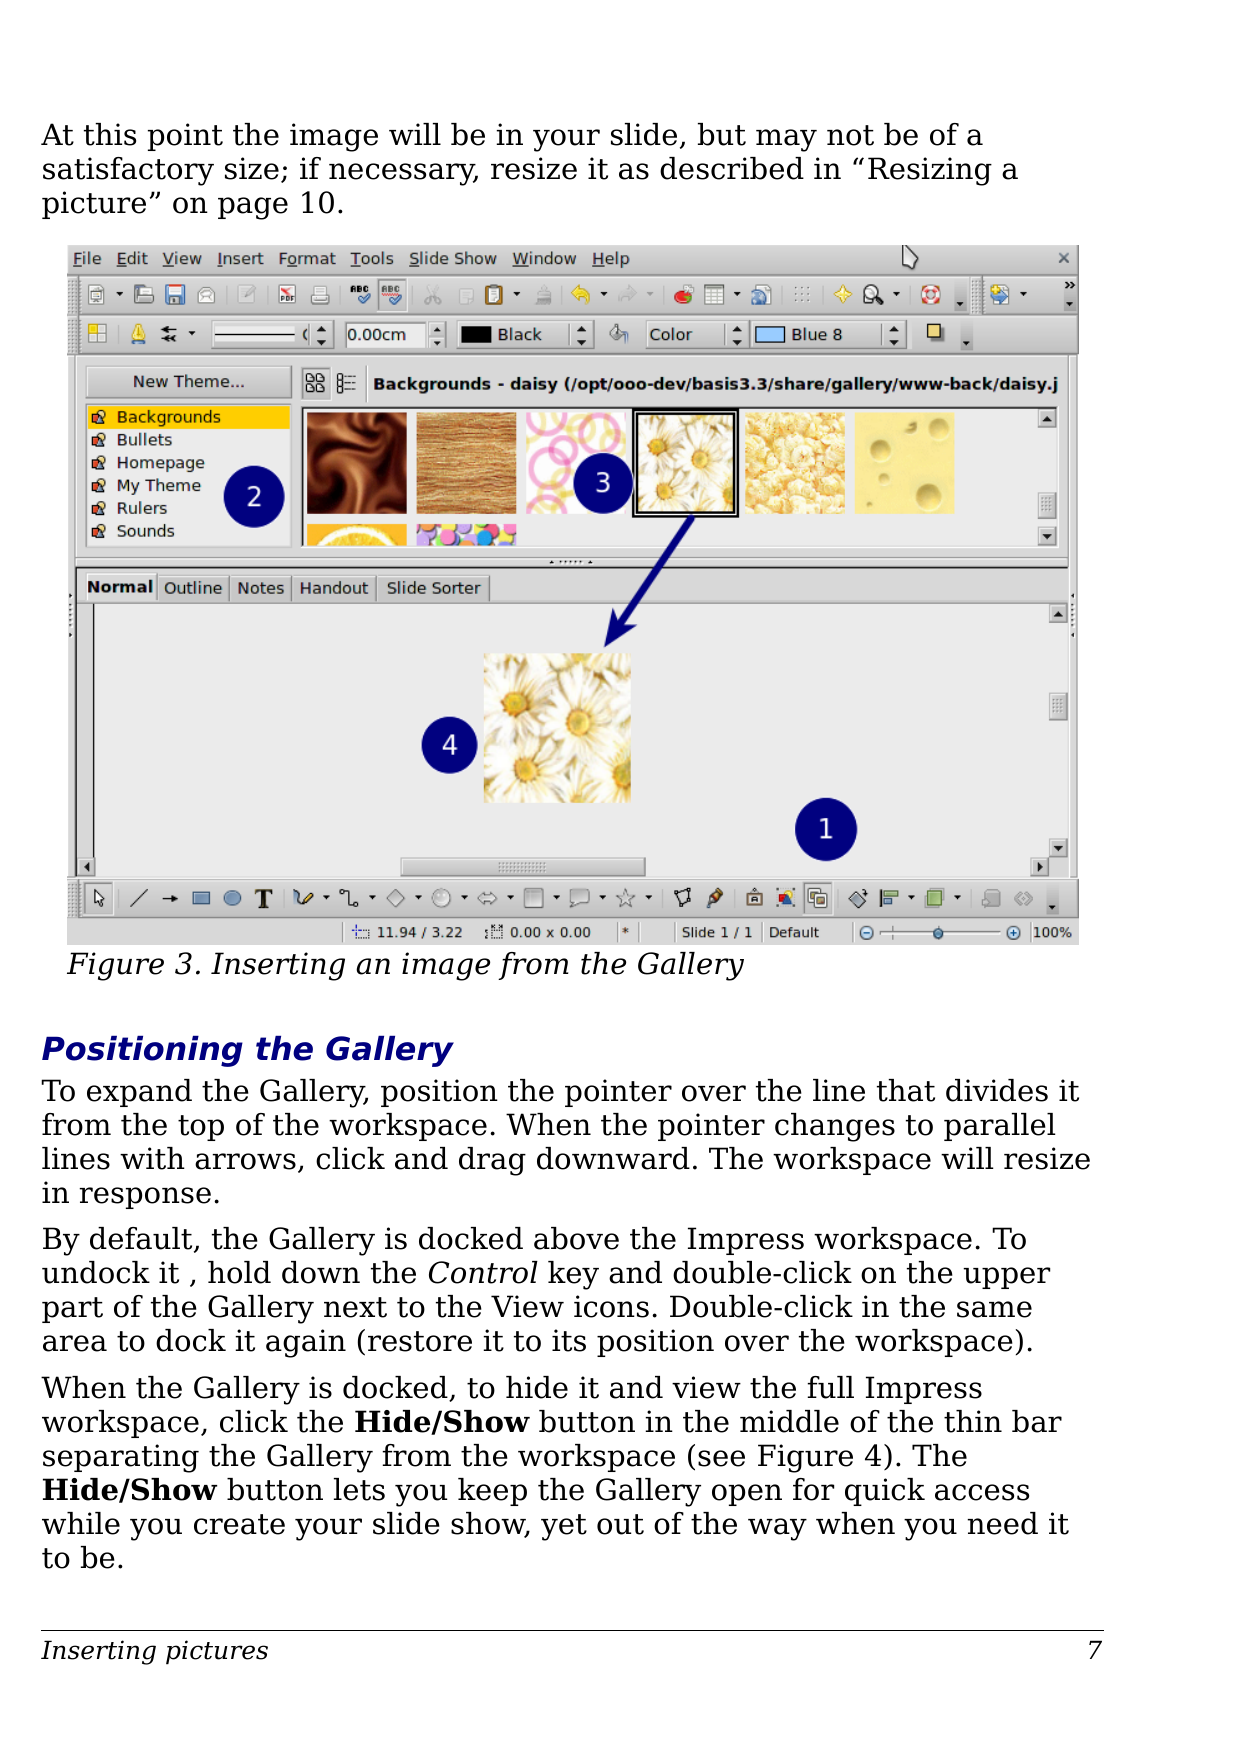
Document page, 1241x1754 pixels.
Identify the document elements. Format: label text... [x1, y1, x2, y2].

picture [67, 245, 1079, 945]
text To expand the Gallery, position the pointer over the line that divides it from the top of the workspace. When the pointer changes to parallel lines with arrows, click and drag downward. The workspace will resize in response. [41, 1074, 1104, 1210]
subtitle Positioning the Gallery [41, 1031, 1104, 1068]
text At this point the image will be in your slide, but may not be of a satisfactory size; if necessary, resize it as described in “Resizing a picture” on page 10. [41, 118, 1104, 220]
text By default, the Gallery is docked above the Impress workspace. To undock it , hold down the Control key and double-click on the upper part of the Gallery next to the View icons. Double-click in the same area to dock it again (restore it to its position over the workspace). [41, 1223, 1104, 1358]
text When the Gallery is docked, to hide it and view the full Impress workspace, click the Hide/Show button in the middle of the thin bar separating the Gallery from the workspace (see Figure 4). The Hide/Show button lets you keep the Gallery open for quick access while you create your slide show, yet out of the way when you need it to be. [41, 1371, 1104, 1575]
text Figure 3. Inserting an image from the Gallery [67, 947, 1079, 981]
